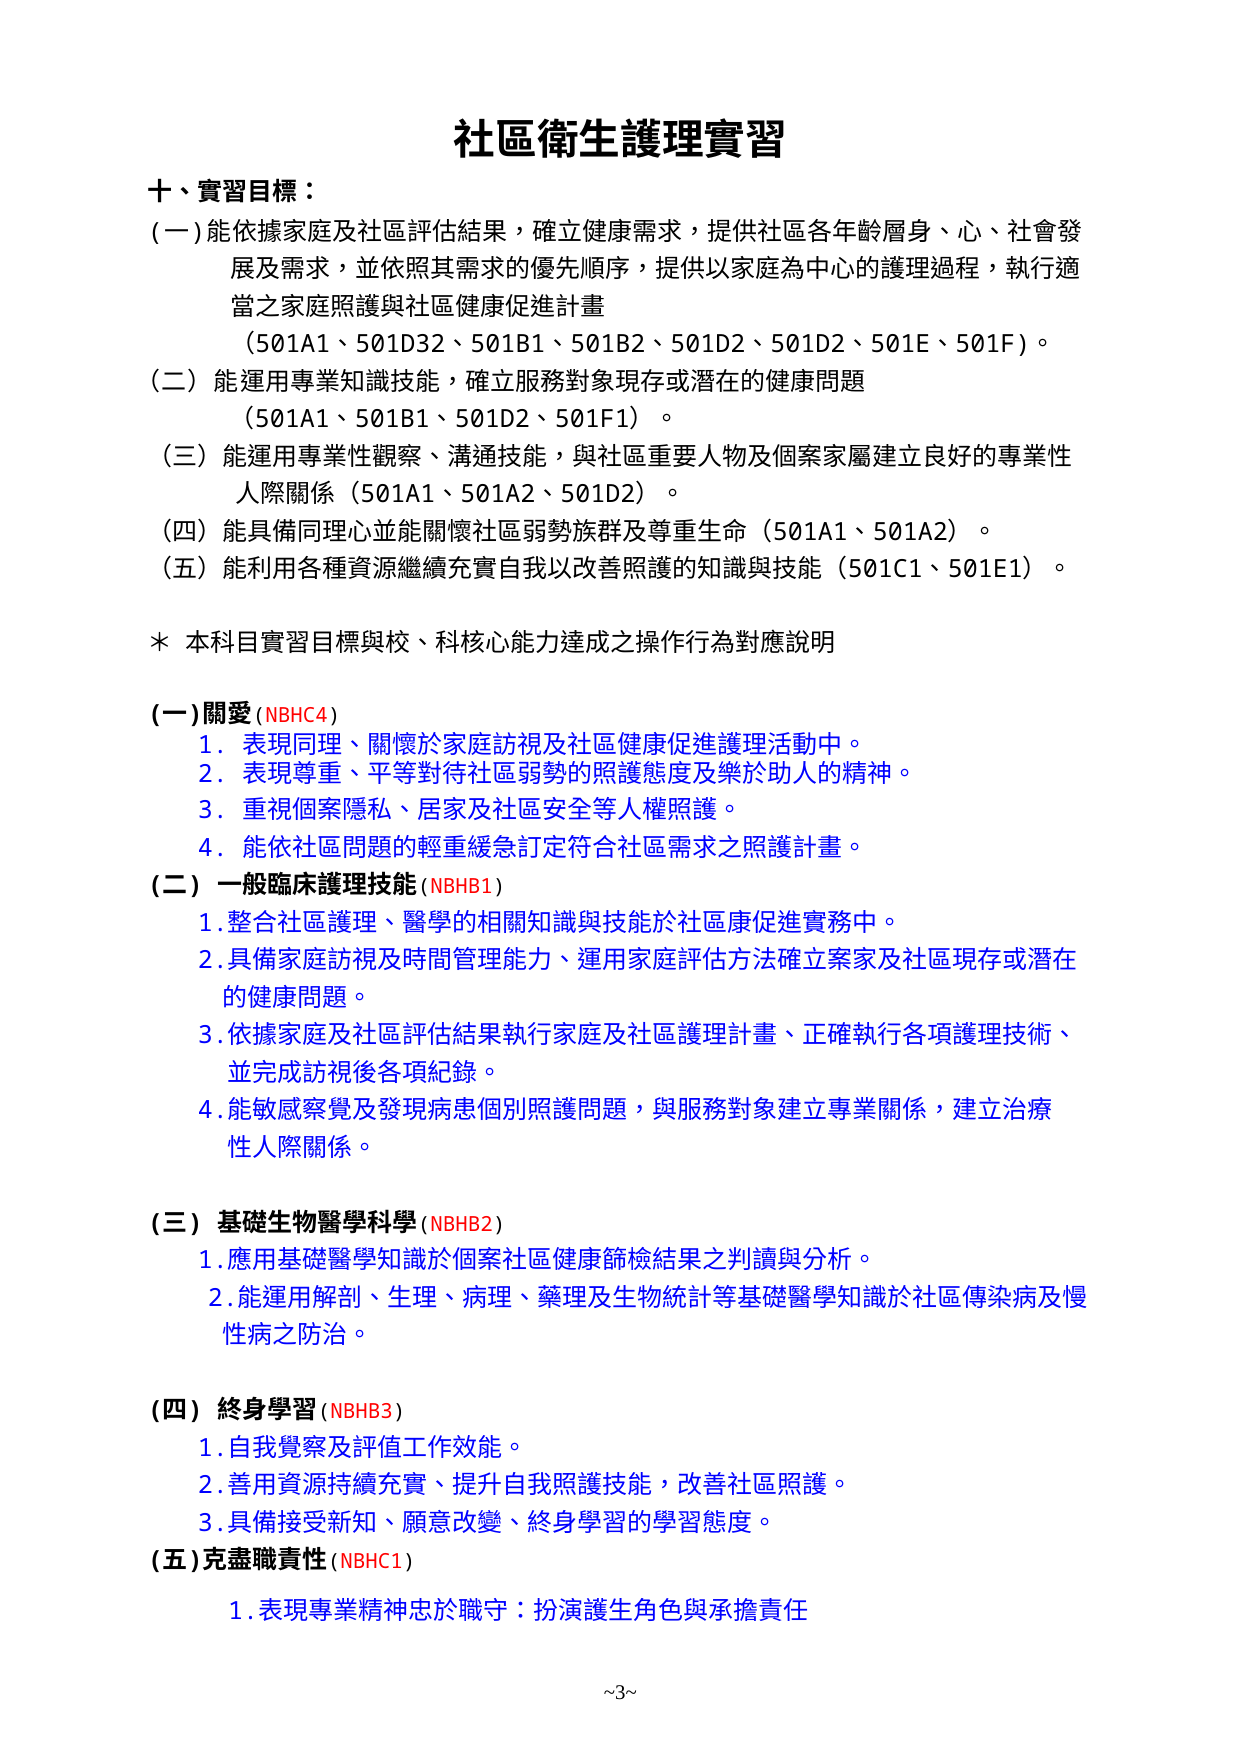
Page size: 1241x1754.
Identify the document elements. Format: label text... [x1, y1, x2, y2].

text 2.善用資源持續充實、提升自我照護技能，改善社區照護。 [148, 1463, 1092, 1501]
text (四) 終身學習(NBHB3) [148, 1388, 1092, 1426]
text 十、實習目標： [148, 164, 1092, 210]
text 性人際關係。 [148, 1126, 1092, 1163]
text (三) 基礎生物醫學科學(NBHB2) [148, 1201, 1092, 1238]
text 4. 能依社區問題的輕重緩急訂定符合社區需求之照護計畫。 [148, 826, 1092, 863]
text 社區衛生護理實習 [148, 118, 1092, 164]
text 1.應用基礎醫學知識於個案社區健康篩檢結果之判讀與分析。 [148, 1238, 1092, 1276]
text 2.具備家庭訪視及時間管理能力、運用家庭評估方法確立案家及社區現存或潛在的健康問題。 [198, 938, 1092, 1013]
text 1. 表現同理、關懷於家庭訪視及社區健康促進護理活動中。 [148, 730, 1092, 759]
text 3. 重視個案隱私、居家及社區安全等人權照護。 [148, 788, 1092, 826]
text 性病之防治。 [148, 1313, 1092, 1351]
text 1.自我覺察及評值工作效能。 [148, 1426, 1092, 1463]
text (五)克盡職責性(NBHC1) [148, 1538, 1092, 1576]
text 2. 表現尊重、平等對待社區弱勢的照護態度及樂於助人的精神。 [185, 759, 1092, 788]
text （二）能運用專業知識技能，確立服務對象現存或潛在的健康問題（501A1、501B1、501D2、501F1）。 [135, 360, 1092, 435]
text 3.依據家庭及社區評估結果執行家庭及社區護理計畫、正確執行各項護理技術、 [148, 1013, 1092, 1051]
text （四）能具備同理心並能關懷社區弱勢族群及尊重生命（501A1、501A2）。 [148, 510, 1092, 547]
text 3.具備接受新知、願意改變、終身學習的學習態度。 [198, 1501, 1092, 1538]
text (二) 一般臨床護理技能(NBHB1) [148, 863, 1092, 901]
text (一)能依據家庭及社區評估結果，確立健康需求，提供社區各年齡層身、心、社會發展及需求，並依照其需求的優先順序，提供以家庭為中心的護理過程，執行適當之家庭照護與社區健康促進計畫（501A1、501D32、501B1、501B2、501D2、501D2、501E、501F)。 [148, 210, 1092, 360]
list 本科目實習目標與校、科核心能力達成之操作行為對應說明 [148, 622, 1092, 658]
text 並完成訪視後各項紀錄。 [148, 1051, 1092, 1088]
text 1.整合社區護理、醫學的相關知識與技能於社區康促進實務中。 [198, 901, 1092, 938]
text （五）能利用各種資源繼續充實自我以改善照護的知識與技能（501C1、501E1）。 [148, 547, 1092, 585]
text 4.能敏感察覺及發現病患個別照護問題，與服務對象建立專業關係，建立治療 [148, 1088, 1092, 1126]
text 1.表現專業精神忠於職守：扮演護生角色與承擔責任 [123, 1576, 1092, 1630]
text （三）能運用專業性觀察、溝通技能，與社區重要人物及個案家屬建立良好的專業性人際關係（501A1、501A2、501D2）。 [148, 435, 1092, 510]
text 2.能運用解剖、生理、病理、藥理及生物統計等基礎醫學知識於社區傳染病及慢 [148, 1276, 1092, 1313]
text (一)關愛(NBHC4) [148, 693, 1092, 730]
